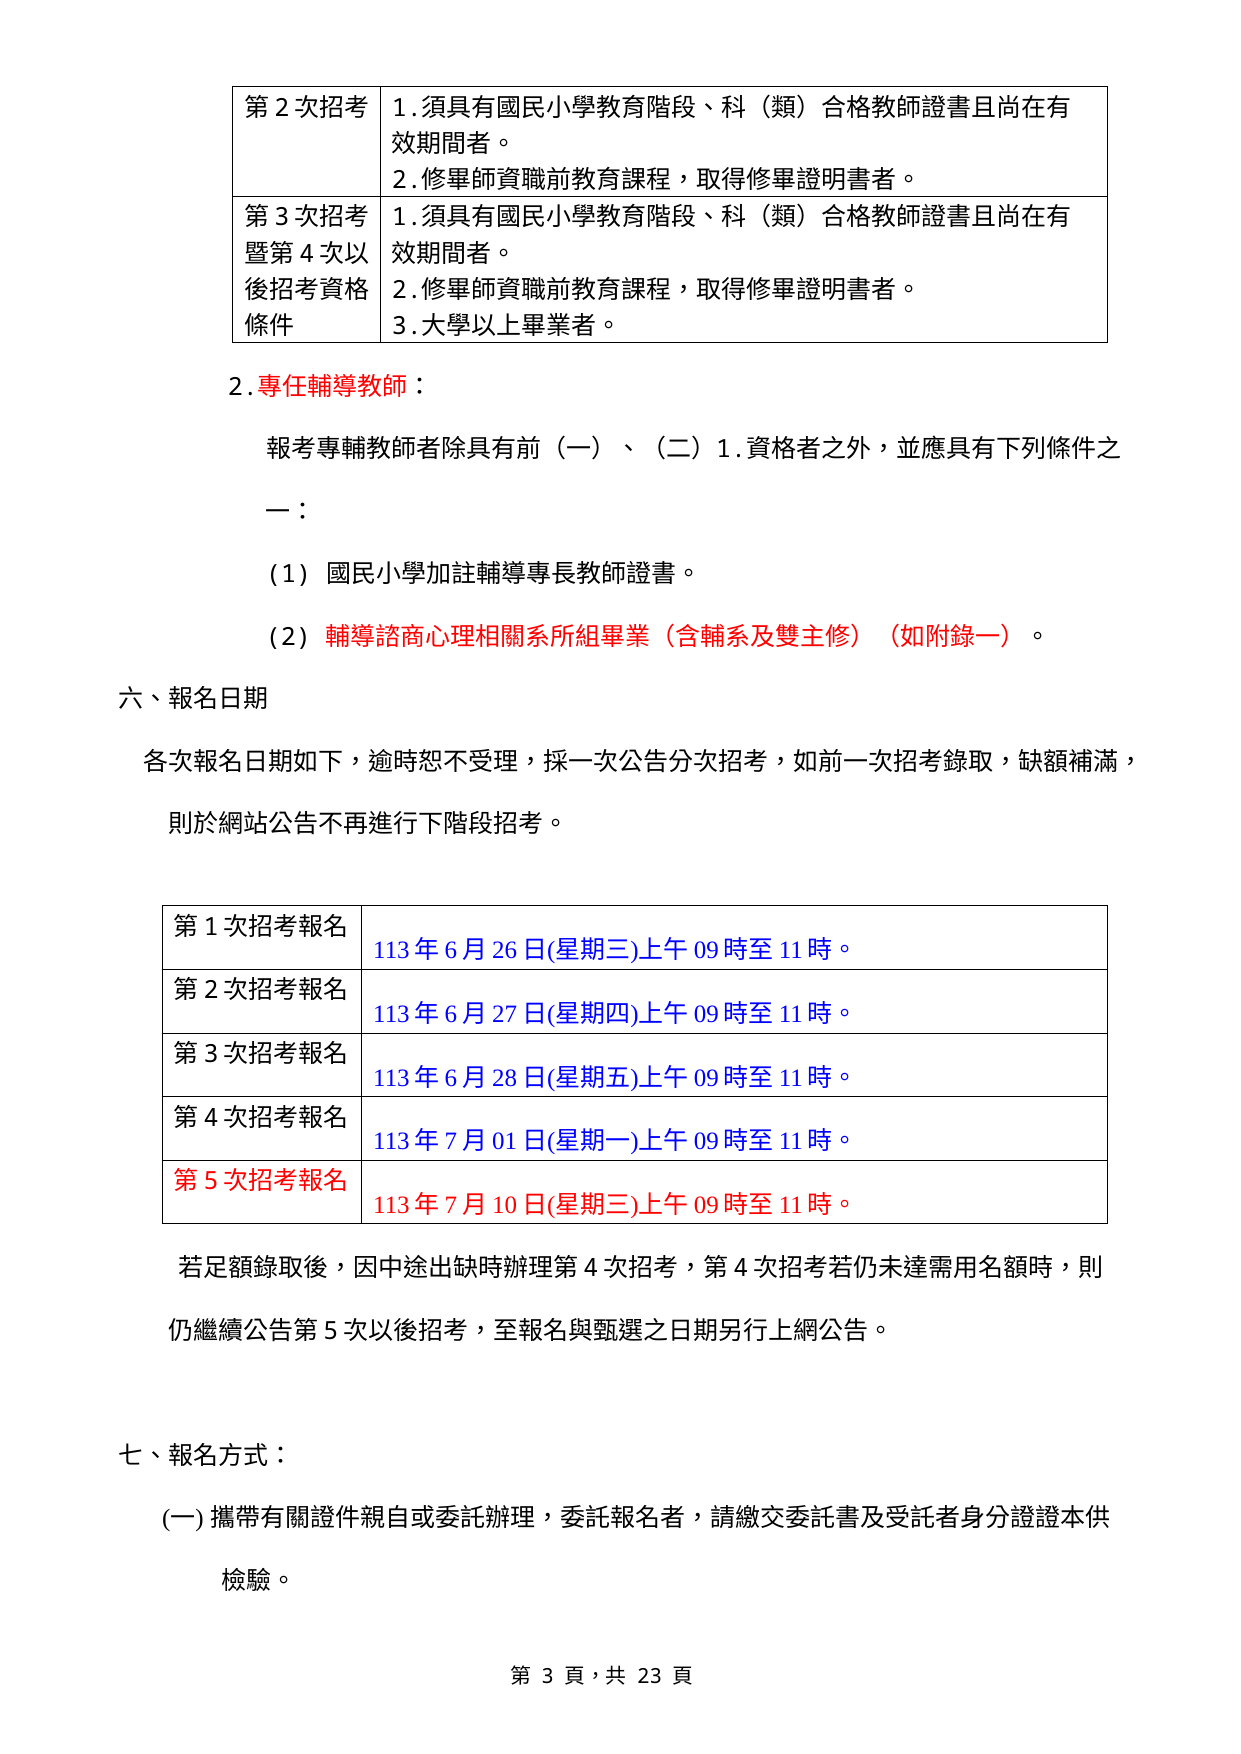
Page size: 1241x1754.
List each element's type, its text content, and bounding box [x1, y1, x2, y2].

table_cell 113年6月27日(星期四)上午09時至11時。 [362, 970, 1107, 1032]
text 各次報名日期如下，逾時恕不受理，採一次公告分次招考，如前一次招考錄取，缺額補滿，則於網站公告不再進行下階段招考。 [118, 718, 1122, 843]
table_header 第1次招考報名 [163, 906, 361, 969]
text 六、報名日期 [118, 655, 1122, 718]
table_cell 第3次招考報名 [163, 1034, 361, 1096]
table_cell 第5次招考報名 [163, 1161, 361, 1223]
text 2.專任輔導教師： [221, 343, 1122, 405]
text (1) 國民小學加註輔導專長教師證書。 [266, 530, 1122, 593]
table_cell 1.須具有國民小學教育階段、科（類）合格教師證書且尚在有效期間者。 2.修畢師資職前教育課程，取得修畢證明書者。 [381, 87, 1107, 196]
table_cell 第3次招考暨第4次以後招考資格條件 [233, 197, 380, 342]
table_cell 113年7月01日(星期一)上午09時至11時。 [362, 1097, 1107, 1159]
table_cell 1.須具有國民小學教育階段、科（類）合格教師證書且尚在有效期間者。 2.修畢師資職前教育課程，取得修畢證明書者。 3.大學以上畢業者。 [381, 197, 1107, 342]
text 若足額錄取後，因中途出缺時辦理第4次招考，第4次招考若仍未達需用名額時，則仍繼續公告第5次以後招考，至報名與甄選之日期另行上網公告。 [118, 1224, 1122, 1349]
table_cell 第4次招考報名 [163, 1097, 361, 1159]
table_cell 113年6月28日(星期五)上午09時至11時。 [362, 1034, 1107, 1096]
text 七、報名方式： [118, 1412, 1122, 1474]
text (2) 輔導諮商心理相關系所組畢業（含輔系及雙主修）（如附錄一）。 [168, 593, 1122, 655]
table_cell 113年7月10日(星期三)上午09時至11時。 [362, 1161, 1107, 1223]
table_cell 第2次招考報名 [163, 970, 361, 1032]
text 報考專輔教師者除具有前（一）、（二）1.資格者之外，並應具有下列條件之一： [266, 405, 1122, 530]
table_header 113年6月26日(星期三)上午09時至11時。 [362, 906, 1107, 969]
table_cell 第2次招考 [233, 87, 380, 196]
text (一) 攜帶有關證件親自或委託辦理，委託報名者，請繳交委託書及受託者身分證證本供檢驗。 [156, 1474, 1122, 1599]
